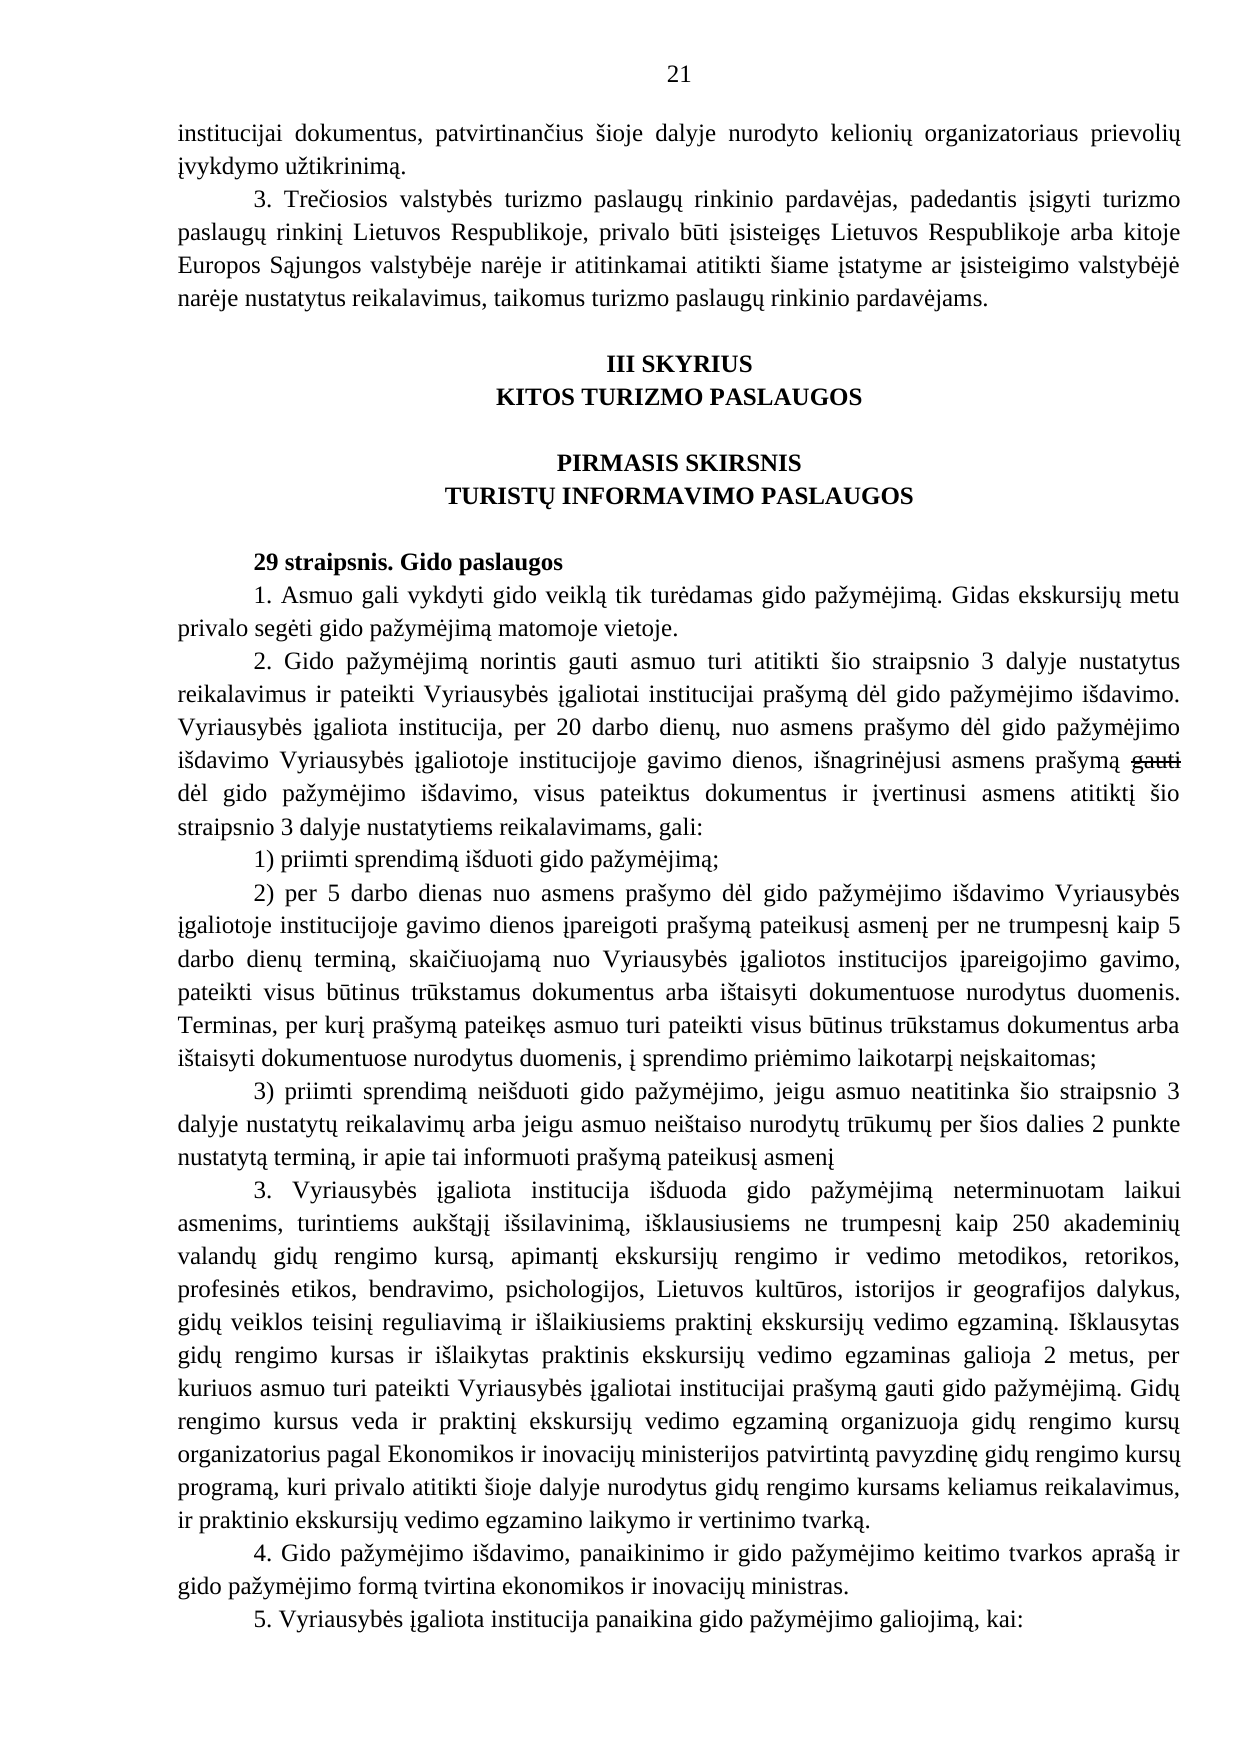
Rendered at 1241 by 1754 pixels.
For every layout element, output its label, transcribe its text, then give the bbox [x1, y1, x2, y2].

text PIRMASIS SKIRSNIS [177, 448, 1181, 477]
text institucijai dokumentus, patvirtinančius šioje dalyje nurodyto kelionių organizatoriaus prievolių įvykdymo užtikrinimą. [177, 118, 1181, 180]
text 3) priimti sprendimą neišduoti gido pažymėjimo, jeigu asmuo neatitinka šio straipsnio 3 dalyje nustatytų reikalavimų arba jeigu asmuo neištaiso nurodytų trūkumų per šios dalies 2 punkte nustatytą terminą, ir apie tai informuoti prašymą pateikusį asmenį [177, 1076, 1181, 1171]
text 2) per 5 darbo dienas nuo asmens prašymo dėl gido pažymėjimo išdavimo Vyriausybės įgaliotoje institucijoje gavimo dienos įpareigoti prašymą pateikusį asmenį per ne trumpesnį kaip 5 darbo dienų terminą, skaičiuojamą nuo Vyriausybės įgaliotos institucijos įpareigojimo gavimo, pateikti visus būtinus trūkstamus dokumentus arba ištaisyti dokumentuose nurodytus duomenis. Terminas, per kurį prašymą pateikęs asmuo turi pateikti visus būtinus trūkstamus dokumentus arba ištaisyti dokumentuose nurodytus duomenis, į sprendimo priėmimo laikotarpį neįskaitomas; [177, 878, 1181, 1071]
text 29 straipsnis. Gido paslaugos [177, 547, 1181, 576]
text 1. Asmuo gali vykdyti gido veiklą tik turėdamas gido pažymėjimą. Gidas ekskursijų metu privalo segėti gido pažymėjimą matomoje vietoje. [177, 580, 1181, 642]
text 1) priimti sprendimą išduoti gido pažymėjimą; [177, 844, 1181, 873]
text III SKYRIUS [177, 349, 1181, 378]
text TURISTŲ INFORMAVIMO PASLAUGOS [177, 481, 1181, 510]
text KITOS TURIZMO PASLAUGOS [177, 382, 1181, 411]
text 3. Trečiosios valstybės turizmo paslaugų rinkinio pardavėjas, padedantis įsigyti turizmo paslaugų rinkinį Lietuvos Respublikoje, privalo būti įsisteigęs Lietuvos Respublikoje arba kitoje Europos Sąjungos valstybėje narėje ir atitinkamai atitikti šiame įstatyme ar įsisteigimo valstybėjė narėje nustatytus reikalavimus, taikomus turizmo paslaugų rinkinio pardavėjams. [177, 184, 1181, 312]
text 3. Vyriausybės įgaliota institucija išduoda gido pažymėjimą neterminuotam laikui asmenims, turintiems aukštąjį išsilavinimą, išklausiusiems ne trumpesnį kaip 250 akademinių valandų gidų rengimo kursą, apimantį ekskursijų rengimo ir vedimo metodikos, retorikos, profesinės etikos, bendravimo, psichologijos, Lietuvos kultūros, istorijos ir geografijos dalykus, gidų veiklos teisinį reguliavimą ir išlaikiusiems praktinį ekskursijų vedimo egzaminą. Išklausytas gidų rengimo kursas ir išlaikytas praktinis ekskursijų vedimo egzaminas galioja 2 metus, per kuriuos asmuo turi pateikti Vyriausybės įgaliotai institucijai prašymą gauti gido pažymėjimą. Gidų rengimo kursus veda ir praktinį ekskursijų vedimo egzaminą organizuoja gidų rengimo kursų organizatorius pagal Ekonomikos ir inovacijų ministerijos patvirtintą pavyzdinę gidų rengimo kursų programą, kuri privalo atitikti šioje dalyje nurodytus gidų rengimo kursams keliamus reikalavimus, ir praktinio ekskursijų vedimo egzamino laikymo ir vertinimo tvarką. [177, 1175, 1181, 1534]
text 5. Vyriausybės įgaliota institucija panaikina gido pažymėjimo galiojimą, kai: [177, 1604, 1181, 1633]
text 2. Gido pažymėjimą norintis gauti asmuo turi atitikti šio straipsnio 3 dalyje nustatytus reikalavimus ir pateikti Vyriausybės įgaliotai institucijai prašymą dėl gido pažymėjimo išdavimo. Vyriausybės įgaliota institucija, per 20 darbo dienų, nuo asmens prašymo dėl gido pažymėjimo išdavimo Vyriausybės įgaliotoje institucijoje gavimo dienos, išnagrinėjusi asmens prašymą gauti dėl gido pažymėjimo išdavimo, visus pateiktus dokumentus ir įvertinusi asmens atitiktį šio straipsnio 3 dalyje nustatytiems reikalavimams, gali: [177, 646, 1181, 840]
text 4. Gido pažymėjimo išdavimo, panaikinimo ir gido pažymėjimo keitimo tvarkos aprašą ir gido pažymėjimo formą tvirtina ekonomikos ir inovacijų ministras. [177, 1538, 1181, 1600]
